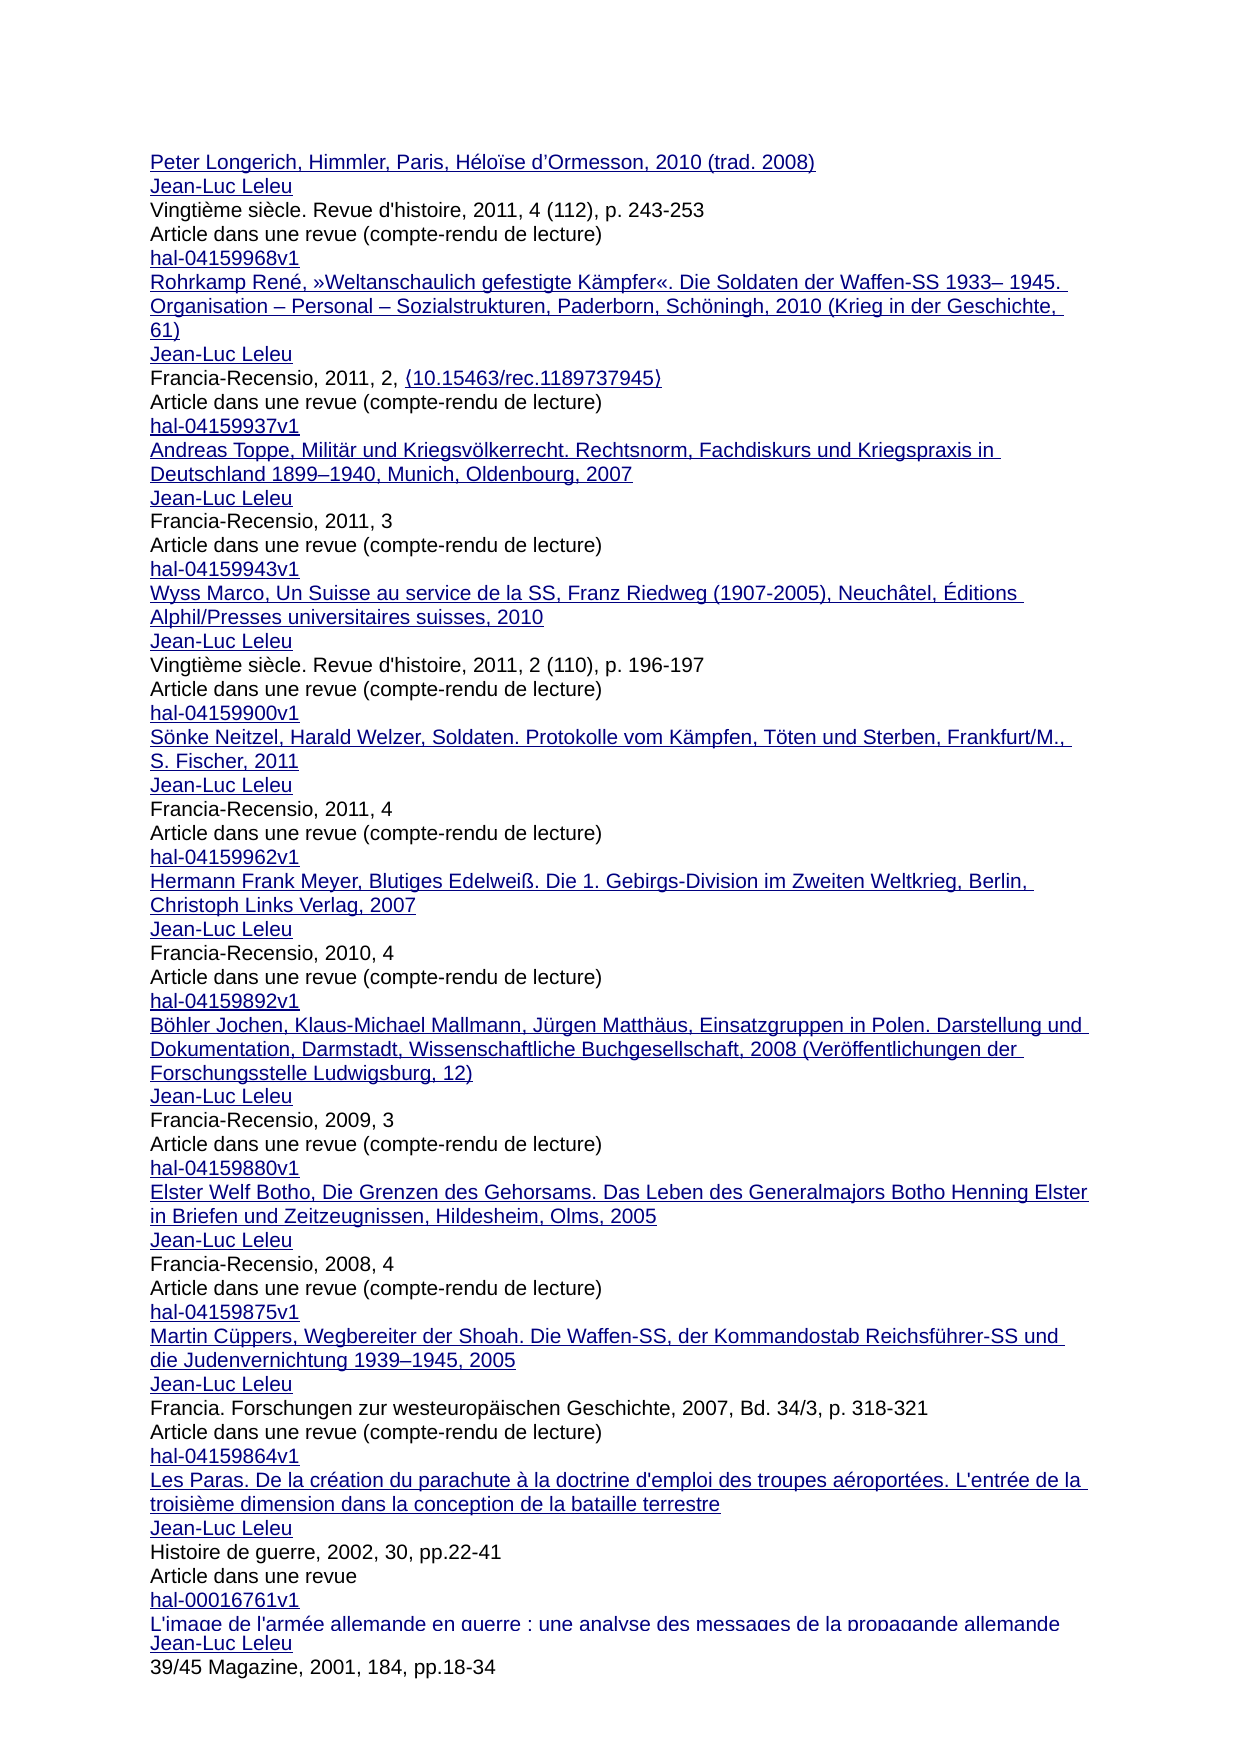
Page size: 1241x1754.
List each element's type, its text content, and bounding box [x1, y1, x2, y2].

table_cell L'image de l'armée allemande en guerre : une analyse des messages de la propagande allemande Jean-Luc Leleu 39/45 Magazine, 2001, 184, pp.18-34 [150, 1611, 1090, 1679]
table_cell Rohrkamp René, »Weltanschaulich gefestigte Kämpfer«. Die Soldaten der Waffen-SS 1933– 1945. Organisation – Personal – Sozialstrukturen, Paderborn, Schöningh, 2010 (Krieg in der Geschichte, 61) Jean-Luc Leleu Francia-Recensio, 2011, 2, ⟨10.15463/rec.1189737945⟩ Article dans une revue (compte-rendu de lecture) hal-04159937v1 [150, 270, 1090, 437]
table_cell Peter Longerich, Himmler, Paris, Héloïse d’Ormesson, 2010 (trad. 2008) Jean-Luc Leleu Vingtième siècle. Revue d'histoire, 2011, 4 (112), p. 243-253 Article dans une revue (compte-rendu de lecture) hal-04159968v1 [150, 150, 1090, 270]
table_cell Hermann Frank Meyer, Blutiges Edelweiß. Die 1. Gebirgs-Division im Zweiten Weltkrieg, Berlin, Christoph Links Verlag, 2007 Jean-Luc Leleu Francia-Recensio, 2010, 4 Article dans une revue (compte-rendu de lecture) hal-04159892v1 [150, 869, 1090, 1012]
table_cell Wyss Marco, Un Suisse au service de la SS, Franz Riedweg (1907-2005), Neuchâtel, Éditions Alphil/Presses universitaires suisses, 2010 Jean-Luc Leleu Vingtième siècle. Revue d'histoire, 2011, 2 (110), p. 196-197 Article dans une revue (compte-rendu de lecture) hal-04159900v1 [150, 581, 1090, 725]
table_cell Martin Cüppers, Wegbereiter der Shoah. Die Waffen-SS, der Kommandostab Reichsführer-SS und die Judenvernichtung 1939–1945, 2005 Jean-Luc Leleu Francia. Forschungen zur westeuropäischen Geschichte, 2007, Bd. 34/3, p. 318-321 Article dans une revue (compte-rendu de lecture) hal-04159864v1 [150, 1324, 1090, 1468]
table_cell Sönke Neitzel, Harald Welzer, Soldaten. Protokolle vom Kämpfen, Töten und Sterben, Frankfurt/M., S. Fischer, 2011 Jean-Luc Leleu Francia-Recensio, 2011, 4 Article dans une revue (compte-rendu de lecture) hal-04159962v1 [150, 725, 1090, 869]
table_cell Elster Welf Botho, Die Grenzen des Gehorsams. Das Leben des Generalmajors Botho Henning Elster in Briefen und Zeitzeugnissen, Hildesheim, Olms, 2005 Jean-Luc Leleu Francia-Recensio, 2008, 4 Article dans une revue (compte-rendu de lecture) hal-04159875v1 [150, 1180, 1090, 1324]
table_cell Andreas Toppe, Militär und Kriegsvölkerrecht. Rechtsnorm, Fachdiskurs und Kriegspraxis in Deutschland 1899–1940, Munich, Oldenbourg, 2007 Jean-Luc Leleu Francia-Recensio, 2011, 3 Article dans une revue (compte-rendu de lecture) hal-04159943v1 [150, 438, 1090, 581]
table_cell Böhler Jochen, Klaus-Michael Mallmann, Jürgen Matthäus, Einsatzgruppen in Polen. Darstellung und Dokumentation, Darmstadt, Wissenschaftliche Buchgesellschaft, 2008 (Veröffentlichungen der Forschungsstelle Ludwigsburg, 12) Jean-Luc Leleu Francia-Recensio, 2009, 3 Article dans une revue (compte-rendu de lecture) hal-04159880v1 [150, 1013, 1090, 1180]
table_cell Les Paras. De la création du parachute à la doctrine d'emploi des troupes aéroportées. L'entrée de la troisième dimension dans la conception de la bataille terrestre Jean-Luc Leleu Histoire de guerre, 2002, 30, pp.22-41 Article dans une revue hal-00016761v1 [150, 1468, 1090, 1611]
